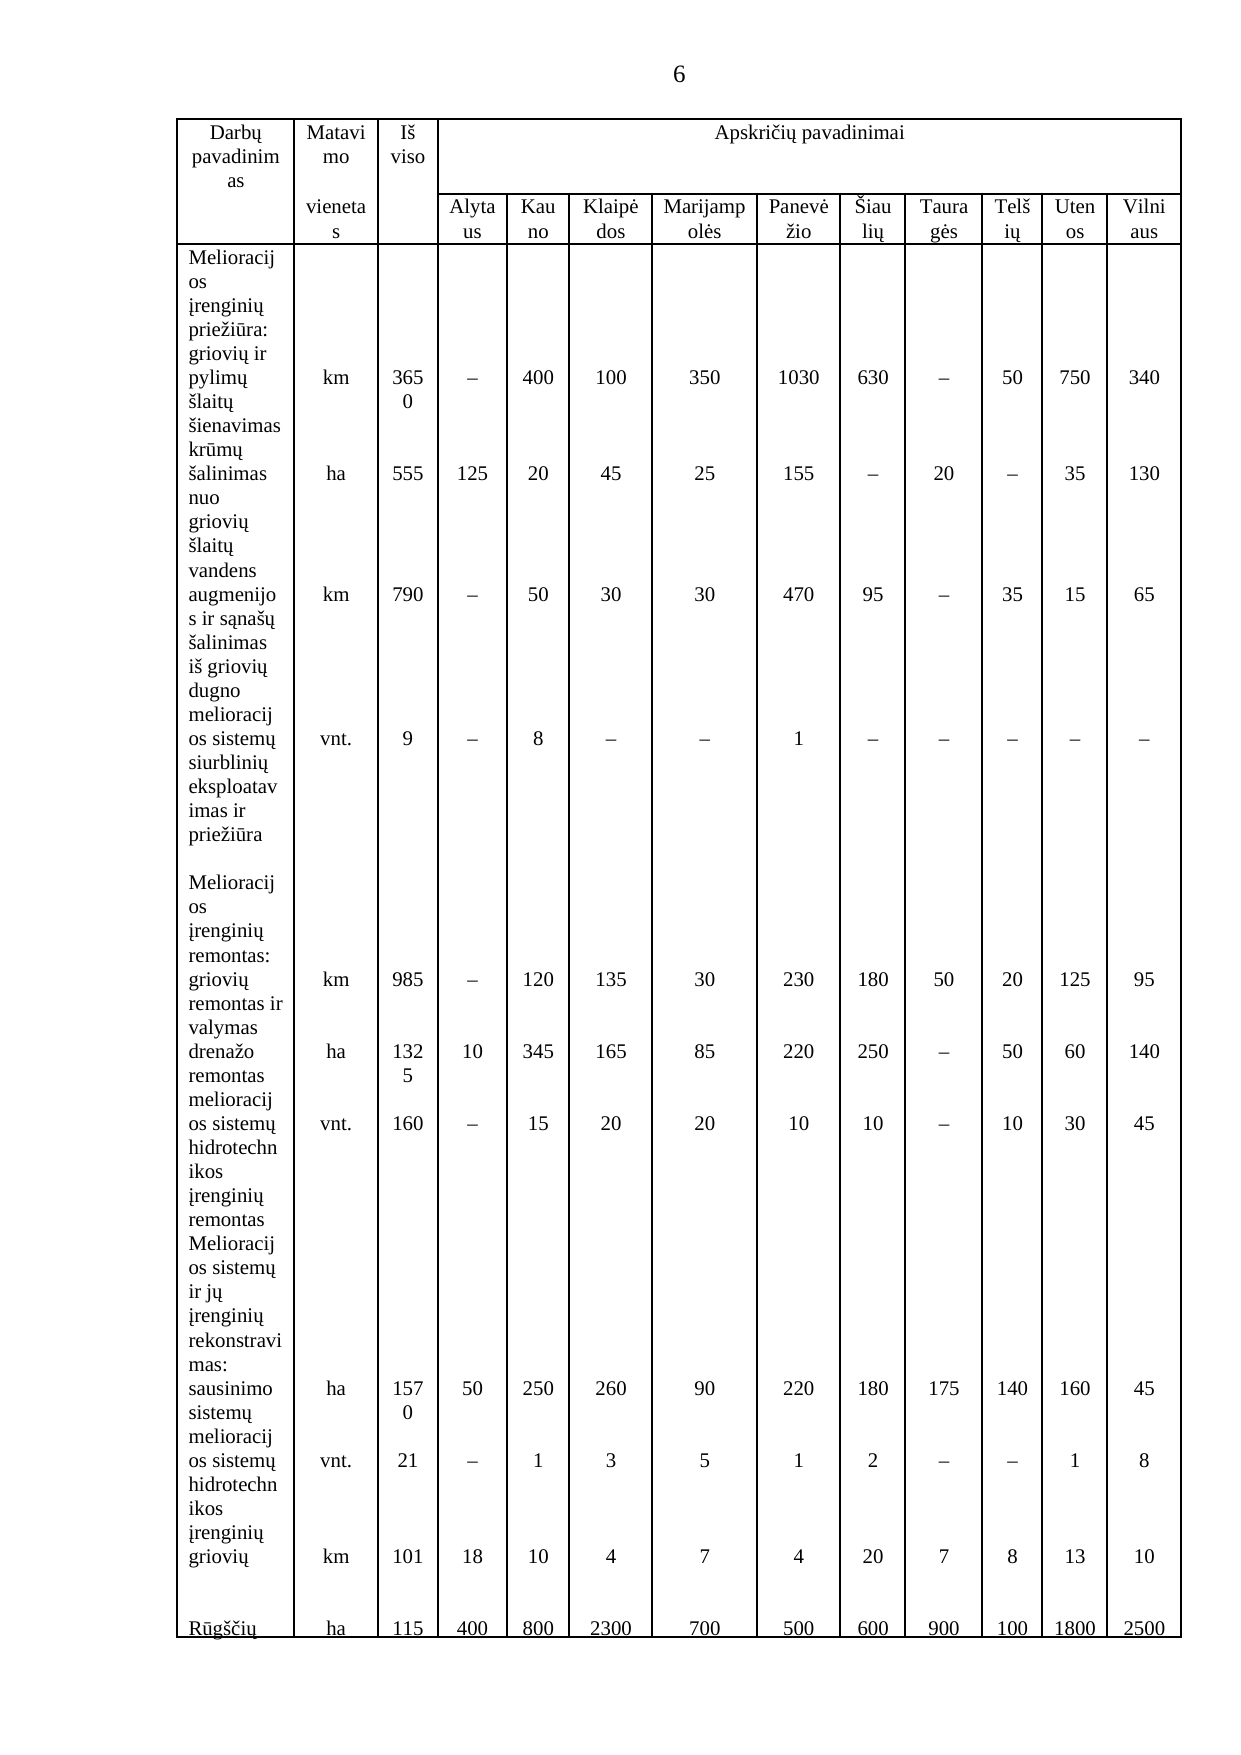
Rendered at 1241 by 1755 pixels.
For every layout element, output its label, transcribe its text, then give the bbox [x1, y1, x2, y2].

table_cell vandens augmenijos ir sąnašų šalinimas iš griovių dugno [178, 558, 293, 702]
table_cell [1108, 1231, 1180, 1376]
table_cell 10 [439, 1039, 506, 1087]
table_cell 18 [439, 1544, 506, 1592]
table_cell [1043, 1592, 1106, 1616]
table_header Matavimo [295, 120, 377, 192]
table_cell vnt. [295, 1087, 377, 1231]
table_cell 30 [1043, 1087, 1106, 1231]
table_cell Šiaulių [841, 195, 904, 243]
table_cell 220 [758, 1039, 839, 1087]
table_cell 130 [1108, 437, 1180, 557]
table_cell 50 [439, 1376, 506, 1424]
table_cell 630 [841, 341, 904, 437]
table_cell 20 [841, 1544, 904, 1592]
table_cell [508, 245, 568, 341]
table_cell 1800 [1043, 1616, 1106, 1636]
table_cell Rūgščių dirvų kalkinimas [178, 1616, 293, 1636]
table_cell [379, 245, 437, 341]
table_cell – [906, 1087, 981, 1231]
table_cell [1108, 1592, 1180, 1616]
table_cell 1 [508, 1424, 568, 1544]
table_cell 2500 [1108, 1616, 1180, 1636]
table_cell [1108, 870, 1180, 967]
table_cell 100 [570, 341, 651, 437]
table_cell 30 [653, 967, 756, 1039]
table_cell – [841, 702, 904, 846]
table_cell [570, 1231, 651, 1376]
table_cell 45 [570, 437, 651, 557]
table_cell [983, 245, 1041, 341]
table_cell vnt. [295, 702, 377, 846]
table_cell 2 [841, 1424, 904, 1544]
table_cell 250 [841, 1039, 904, 1087]
table_cell Telšių [983, 195, 1041, 243]
table_cell [906, 870, 981, 967]
table_cell [653, 846, 756, 870]
table_cell [295, 846, 377, 870]
table_cell 555 [379, 437, 437, 557]
table_cell [439, 846, 506, 870]
table_cell [439, 1592, 506, 1616]
table_cell 95 [1108, 967, 1180, 1039]
table_cell 101 [379, 1544, 437, 1592]
table_cell 160 [1043, 1376, 1106, 1424]
table_cell 85 [653, 1039, 756, 1087]
table_cell – [906, 1039, 981, 1087]
table_cell [439, 245, 506, 341]
table_cell [1108, 846, 1180, 870]
table_cell – [906, 702, 981, 846]
table_cell 8 [1108, 1424, 1180, 1544]
table_cell [379, 193, 437, 243]
table_cell [983, 1592, 1041, 1616]
table_cell 1000 [983, 1616, 1041, 1636]
table_cell 135 [570, 967, 651, 1039]
table_cell 10 [1108, 1544, 1180, 1592]
table_cell – [1043, 702, 1106, 846]
table_cell Melioracijos įrenginių priežiūra: [178, 245, 293, 341]
table_cell 790 [379, 558, 437, 702]
table_cell 20 [570, 1087, 651, 1231]
table_cell 1 [1043, 1424, 1106, 1544]
table_cell 985 [379, 967, 437, 1039]
table_cell 50 [983, 341, 1041, 437]
table_cell [295, 1231, 377, 1376]
table_cell 7 [653, 1544, 756, 1592]
table_cell 180 [841, 967, 904, 1039]
table_cell [508, 1592, 568, 1616]
table_cell [841, 1231, 904, 1376]
table_cell [178, 846, 293, 870]
table_cell 1 [758, 702, 839, 846]
table_cell [983, 870, 1041, 967]
table_cell 4 [758, 1544, 839, 1592]
table_cell – [983, 702, 1041, 846]
table_cell Utenos [1043, 195, 1106, 243]
table_cell 9 [379, 702, 437, 846]
table_cell melioracijos sistemų hidrotechnikos įrenginių [178, 1424, 293, 1544]
table_cell [178, 193, 293, 243]
table_cell 35 [1043, 437, 1106, 557]
table_cell 30 [570, 558, 651, 702]
table_cell [758, 870, 839, 967]
table_cell 175 [906, 1376, 981, 1424]
table_cell [1043, 870, 1106, 967]
table_cell [653, 1231, 756, 1376]
table_cell 1325 [379, 1039, 437, 1087]
table_cell 30 [653, 558, 756, 702]
table_cell [906, 245, 981, 341]
table_cell [1043, 245, 1106, 341]
table_cell 250 [508, 1376, 568, 1424]
table_cell [1108, 245, 1180, 341]
table_cell – [570, 702, 651, 846]
table_cell [295, 1592, 377, 1616]
table_cell 180 [841, 1376, 904, 1424]
table_cell 155 [758, 437, 839, 557]
table_cell 5 [653, 1424, 756, 1544]
table_cell [379, 870, 437, 967]
table_cell – [653, 702, 756, 846]
table_cell 21 [379, 1424, 437, 1544]
table_cell [758, 846, 839, 870]
table_cell – [439, 1424, 506, 1544]
table_cell [653, 870, 756, 967]
table_cell 10 [841, 1087, 904, 1231]
table_cell [653, 245, 756, 341]
table_cell km [295, 967, 377, 1039]
table_cell 2300 [570, 1616, 651, 1636]
table_cell [758, 1592, 839, 1616]
table_cell 4 [570, 1544, 651, 1592]
table_cell km [295, 1544, 377, 1592]
table_cell Panevėžio [758, 195, 839, 243]
table_cell 1 [758, 1424, 839, 1544]
table_cell [983, 1231, 1041, 1376]
table_cell 50 [906, 967, 981, 1039]
table_cell [906, 1231, 981, 1376]
table_cell 125 [1043, 967, 1106, 1039]
table_cell 60 [1043, 1039, 1106, 1087]
table_cell 3650 [379, 341, 437, 437]
table_cell ha [295, 1039, 377, 1087]
table_cell Kauno [508, 195, 568, 243]
table_cell 20 [906, 437, 981, 557]
table_cell 400 [508, 341, 568, 437]
table_cell [653, 1592, 756, 1616]
table_cell [439, 1231, 506, 1376]
table_cell 45 [1108, 1087, 1180, 1231]
table_cell [758, 245, 839, 341]
table_cell [379, 846, 437, 870]
table_cell 15 [508, 1087, 568, 1231]
table_cell 10 [758, 1087, 839, 1231]
table_cell 45 [1108, 1376, 1180, 1424]
table_cell 1570 [379, 1376, 437, 1424]
table_cell 90 [653, 1376, 756, 1424]
table_cell [906, 846, 981, 870]
table_cell drenažo remontas [178, 1039, 293, 1087]
table_cell – [983, 437, 1041, 557]
table_cell [906, 1592, 981, 1616]
table_cell Tauragės [906, 195, 981, 243]
table_cell Melioracijos įrenginių remontas: [178, 870, 293, 967]
table_cell – [439, 1087, 506, 1231]
table_cell 220 [758, 1376, 839, 1424]
table_cell 700 [653, 1616, 756, 1636]
table_cell [1043, 846, 1106, 870]
table_cell 15 [1043, 558, 1106, 702]
table_cell 125 [439, 437, 506, 557]
table_cell 10 [508, 1544, 568, 1592]
table_cell 900 [906, 1616, 981, 1636]
table_cell Marijampolės [653, 195, 756, 243]
table_cell km [295, 341, 377, 437]
table_cell Vilniaus [1108, 195, 1180, 243]
table_cell 750 [1043, 341, 1106, 437]
table_cell 95 [841, 558, 904, 702]
table_cell – [906, 341, 981, 437]
table_cell 13 [1043, 1544, 1106, 1592]
table_cell km [295, 558, 377, 702]
table_cell – [439, 341, 506, 437]
table_cell – [439, 967, 506, 1039]
table_cell 20 [983, 967, 1041, 1039]
table_cell [508, 1231, 568, 1376]
table_cell griovių [178, 1544, 293, 1592]
table_cell 1030 [758, 341, 839, 437]
table_cell 160 [379, 1087, 437, 1231]
table_cell 20 [508, 437, 568, 557]
table_cell melioracijos sistemų siurblinių eksploatavimas ir priežiūra [178, 702, 293, 846]
table_cell [841, 1592, 904, 1616]
table_cell 260 [570, 1376, 651, 1424]
table_cell Klaipėdos [570, 195, 651, 243]
table_cell [1043, 1231, 1106, 1376]
table_cell 600 [841, 1616, 904, 1636]
table_cell 140 [1108, 1039, 1180, 1087]
table_cell [570, 846, 651, 870]
table_cell krūmų šalinimas nuo griovių šlaitų [178, 437, 293, 557]
table_cell – [906, 558, 981, 702]
table_cell – [1108, 702, 1180, 846]
table_cell 50 [983, 1039, 1041, 1087]
table_cell – [439, 558, 506, 702]
table_cell 8 [508, 702, 568, 846]
table_cell ha [295, 1616, 377, 1636]
table_cell ha [295, 437, 377, 557]
table_cell 7 [906, 1544, 981, 1592]
table_cell 470 [758, 558, 839, 702]
table_header Iš viso [379, 120, 437, 192]
table_cell – [906, 1424, 981, 1544]
table_cell – [983, 1424, 1041, 1544]
table_cell melioracijos sistemų hidrotechnikos įrenginių remontas [178, 1087, 293, 1231]
table_cell 400 [439, 1616, 506, 1636]
table_cell [178, 1592, 293, 1616]
table_cell vienetas [295, 193, 377, 243]
table_cell 140 [983, 1376, 1041, 1424]
table_cell [295, 245, 377, 341]
table_cell [758, 1231, 839, 1376]
table_cell griovių ir pylimų šlaitų šienavimas [178, 341, 293, 437]
table_cell 8 [983, 1544, 1041, 1592]
table_cell 50 [508, 558, 568, 702]
table_cell [983, 846, 1041, 870]
table_cell 20 [653, 1087, 756, 1231]
table_cell 340 [1108, 341, 1180, 437]
table_cell 35 [983, 558, 1041, 702]
table_cell 65 [1108, 558, 1180, 702]
table_cell griovių remontas ir valymas [178, 967, 293, 1039]
table_cell Melioracijos sistemų ir jų įrenginių rekonstravimas: [178, 1231, 293, 1376]
table_cell [295, 870, 377, 967]
table_cell [379, 1592, 437, 1616]
table_cell 3 [570, 1424, 651, 1544]
table_cell 230 [758, 967, 839, 1039]
table_cell [841, 870, 904, 967]
table_cell [508, 870, 568, 967]
table_cell [570, 245, 651, 341]
table_cell 800 [508, 1616, 568, 1636]
table_cell [841, 245, 904, 341]
table_cell 350 [653, 341, 756, 437]
table_cell vnt. [295, 1424, 377, 1544]
table_cell [508, 846, 568, 870]
table_cell 11500 [379, 1616, 437, 1636]
table_cell [570, 870, 651, 967]
table_cell [439, 870, 506, 967]
table_cell – [439, 702, 506, 846]
table_cell 10 [983, 1087, 1041, 1231]
table_cell 345 [508, 1039, 568, 1087]
table_cell [570, 1592, 651, 1616]
table_cell Alytaus [439, 195, 506, 243]
table_header Apskričių pavadinimai [439, 120, 1180, 192]
table_cell 25 [653, 437, 756, 557]
table_cell 165 [570, 1039, 651, 1087]
table_cell 500 [758, 1616, 839, 1636]
table_cell ha [295, 1376, 377, 1424]
table_header Darbų pavadinimas [178, 120, 293, 192]
table_cell – [841, 437, 904, 557]
table_cell [379, 1231, 437, 1376]
table_cell 120 [508, 967, 568, 1039]
table_cell [841, 846, 904, 870]
table_cell sausinimo sistemų [178, 1376, 293, 1424]
